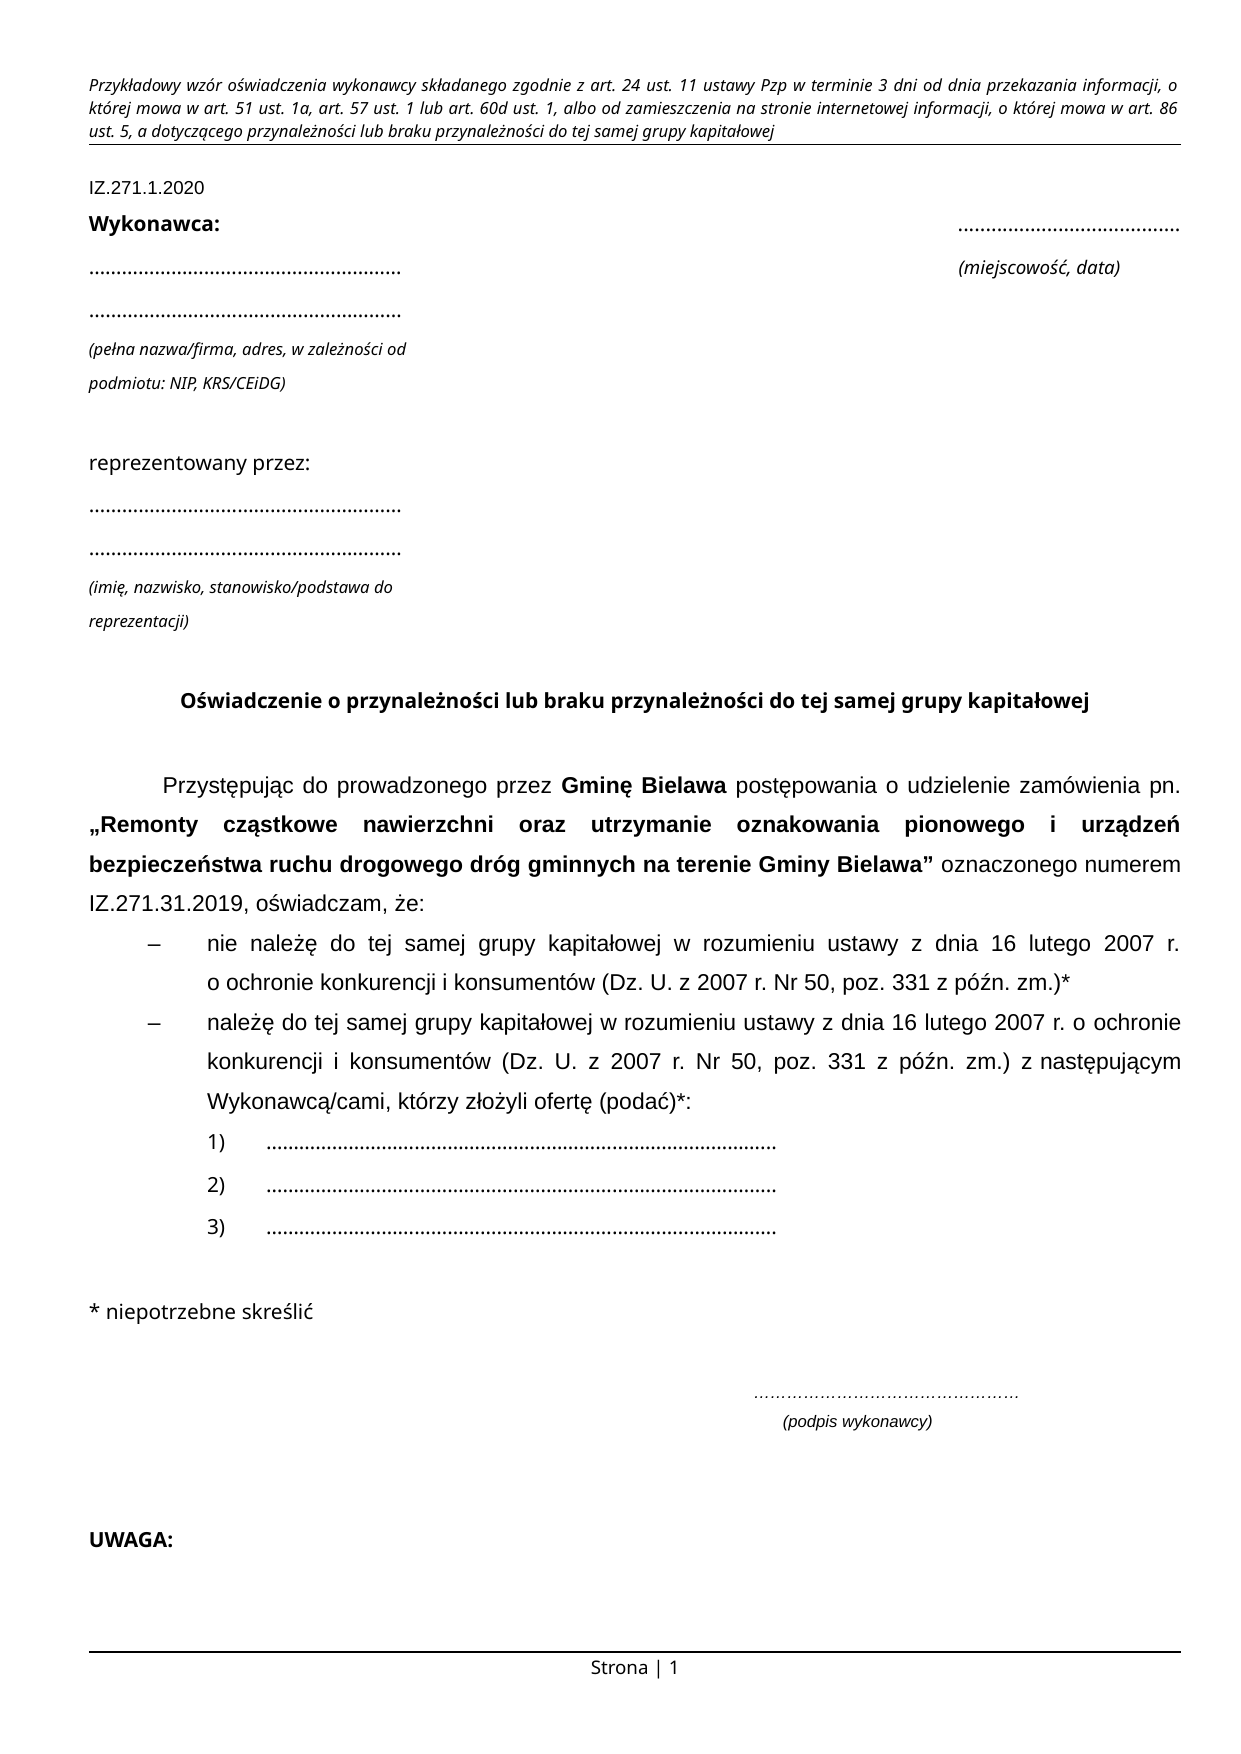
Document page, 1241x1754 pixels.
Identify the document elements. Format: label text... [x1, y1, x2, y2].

text 2) ………………………………………………………………………….…….. [207, 1170, 1181, 1198]
text ………………………………………… [753, 1383, 1181, 1402]
text ………………………………………………… (miejscowość, data) [88, 252, 1181, 281]
text ………………………………………………… [89, 533, 428, 562]
text IZ.271.1.2020 [89, 177, 1181, 199]
text – nie należę do tej samej grupy kapitałowej w rozumieniu ustawy z dnia 16 lutego 2007 r. o ochronie konkurencji i konsumentów (Dz. U. z 2007 r. Nr 50, poz. 331 z późn. zm.)* [148, 930, 1181, 996]
text Przystępując do prowadzonego przez Gminę Bielawa postępowania o udzielenie zamówienia pn. „Remonty cząstkowe nawierzchni oraz utrzymanie oznakowania pionowego i urządzeń bezpieczeństwa ruchu drogowego dróg gminnych na terenie Gminy Bielawa” oznaczonego numerem IZ.271.31.2019, oświadczam, że: [89, 772, 1181, 917]
text UWAGA: [89, 1525, 1181, 1554]
text Oświadczenie o przynależności lub braku przynależności do tej samej grupy kapitałowej [89, 687, 1181, 715]
text (imię, nazwisko, stanowisko/podstawa do reprezentacji) [89, 576, 428, 633]
text (pełna nazwa/firma, adres, w zależności od podmiotu: NIP, KRS/CEiDG) [89, 337, 428, 394]
text ………………………………………………… [89, 295, 428, 323]
text ………………………………………………… [89, 491, 428, 519]
text – należę do tej samej grupy kapitałowej w rozumieniu ustawy z dnia 16 lutego 2007 r. o ochronie konkurencji i konsumentów (Dz. U. z 2007 r. Nr 50, poz. 331 z późn. zm.) z następującym Wykonawcą/cami, którzy złożyli ofertę (podać)*: [148, 1009, 1181, 1114]
text 1) ………………………………………………………………………………... [207, 1127, 1181, 1156]
text * niepotrzebne skreślić [89, 1297, 1181, 1326]
text 3) …………………………………………………………………..……………. [207, 1212, 1181, 1241]
text Wykonawca: ........................................ [89, 209, 1181, 238]
text (podpis wykonawcy) [783, 1411, 1181, 1431]
text reprezentowany przez: [89, 448, 428, 476]
